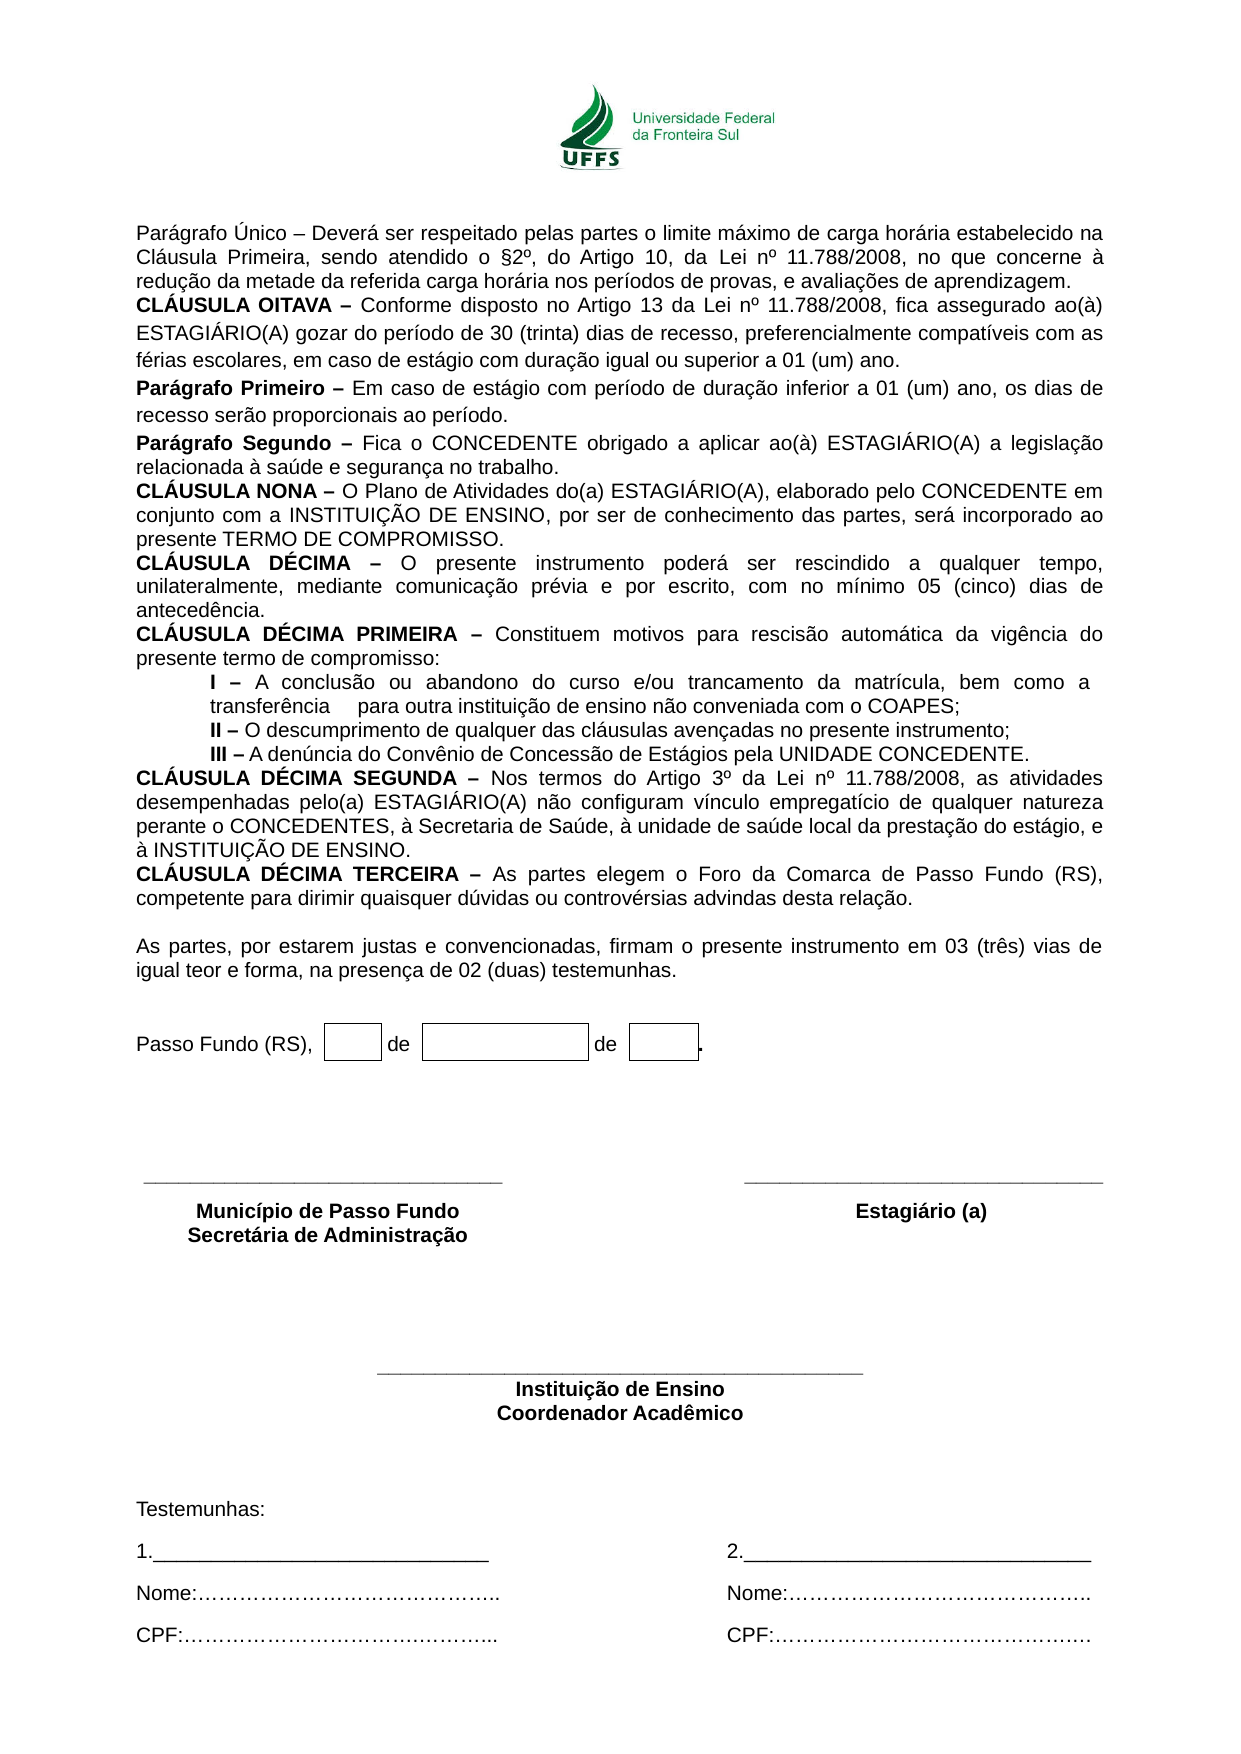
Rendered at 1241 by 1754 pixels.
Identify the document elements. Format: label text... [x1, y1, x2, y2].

text 1._____________________________ 2.______________________________ [136, 1539, 1104, 1563]
text III – A denúncia do Convênio de Concessão de Estágios pela UNIDADE CONCEDENTE. [136, 742, 1104, 766]
text CLÁUSULA DÉCIMA PRIMEIRA – Constituem motivos para rescisão automática da vigência do presente termo de compromisso: [136, 622, 1104, 670]
text Parágrafo Segundo – Fica o CONCEDENTE obrigado a aplicar ao(à) ESTAGIÁRIO(A) a legislação relacionada à saúde e segurança no trabalho. [136, 431, 1104, 478]
text de [589, 1023, 629, 1060]
text Passo Fundo (RS), [136, 1023, 324, 1060]
text Testemunhas: [136, 1497, 1104, 1521]
picture [556, 76, 785, 173]
text __________________________________________ [136, 1353, 1104, 1377]
text CLÁUSULA OITAVA – Conforme disposto no Artigo 13 da Lei nº 11.788/2008, fica assegurado ao(à) ESTAGIÁRIO(A) gozar do período de 30 (trinta) dias de recesso, preferencialmente compatíveis com as férias escolares, em caso de estágio com duração igual ou superior a 01 (um) ano. [136, 293, 1104, 372]
text CPF:…………………………….………... CPF:…………………………………….… [136, 1623, 1104, 1647]
text de [382, 1023, 422, 1060]
text As partes, por estarem justas e convencionadas, firmam o presente instrumento em 03 (três) vias de igual teor e forma, na presença de 02 (duas) testemunhas. [136, 934, 1104, 982]
text Nome:…………………………………….. Nome:…………………………………….. [136, 1581, 1104, 1605]
text Parágrafo Primeiro – Em caso de estágio com período de duração inferior a 01 (um) ano, os dias de recesso serão proporcionais ao período. [136, 376, 1104, 427]
text Instituição de Ensino [136, 1377, 1104, 1401]
text CLÁUSULA DÉCIMA – O presente instrumento poderá ser rescindido a qualquer tempo, unilateralmente, mediante comunicação prévia e por escrito, com no mínimo 05 (cinco) dias de antecedência. [136, 550, 1104, 622]
text _______________________________ _______________________________ [136, 1162, 1104, 1186]
text CLÁUSULA DÉCIMA SEGUNDA – Nos termos do Artigo 3º da Lei nº 11.788/2008, as atividades desempenhadas pelo(a) ESTAGIÁRIO(A) não configuram vínculo empregatício de qualquer natureza perante o CONCEDENTES, à Secretaria de Saúde, à unidade de saúde local da prestação do estágio, e à INSTITUIÇÃO DE ENSINO. [136, 766, 1104, 862]
text CLÁUSULA NONA – O Plano de Atividades do(a) ESTAGIÁRIO(A), elaborado pelo CONCEDENTE em conjunto com a INSTITUIÇÃO DE ENSINO, por ser de conhecimento das partes, será incorporado ao presente TERMO DE COMPROMISSO. [136, 478, 1104, 550]
text I – A conclusão ou abandono do curso e/ou trancamento da matrícula, bem como a transferência para outra instituição de ensino não conveniada com o COAPES; [136, 670, 1104, 718]
text . [699, 1023, 1104, 1060]
text Coordenador Acadêmico [136, 1401, 1104, 1425]
text II – O descumprimento de qualquer das cláusulas avençadas no presente instrumento; [136, 718, 1104, 742]
text Parágrafo Único – Deverá ser respeitado pelas partes o limite máximo de carga horária estabelecido na Cláusula Primeira, sendo atendido o §2º, do Artigo 10, da Lei nº 11.788/2008, no que concerne à redução da metade da referida carga horária nos períodos de provas, e avaliações de aprendizagem. [136, 221, 1104, 293]
text CLÁUSULA DÉCIMA TERCEIRA – As partes elegem o Foro da Comarca de Passo Fundo (RS), competente para dirimir quaisquer dúvidas ou controvérsias advindas desta relação. [136, 862, 1104, 910]
